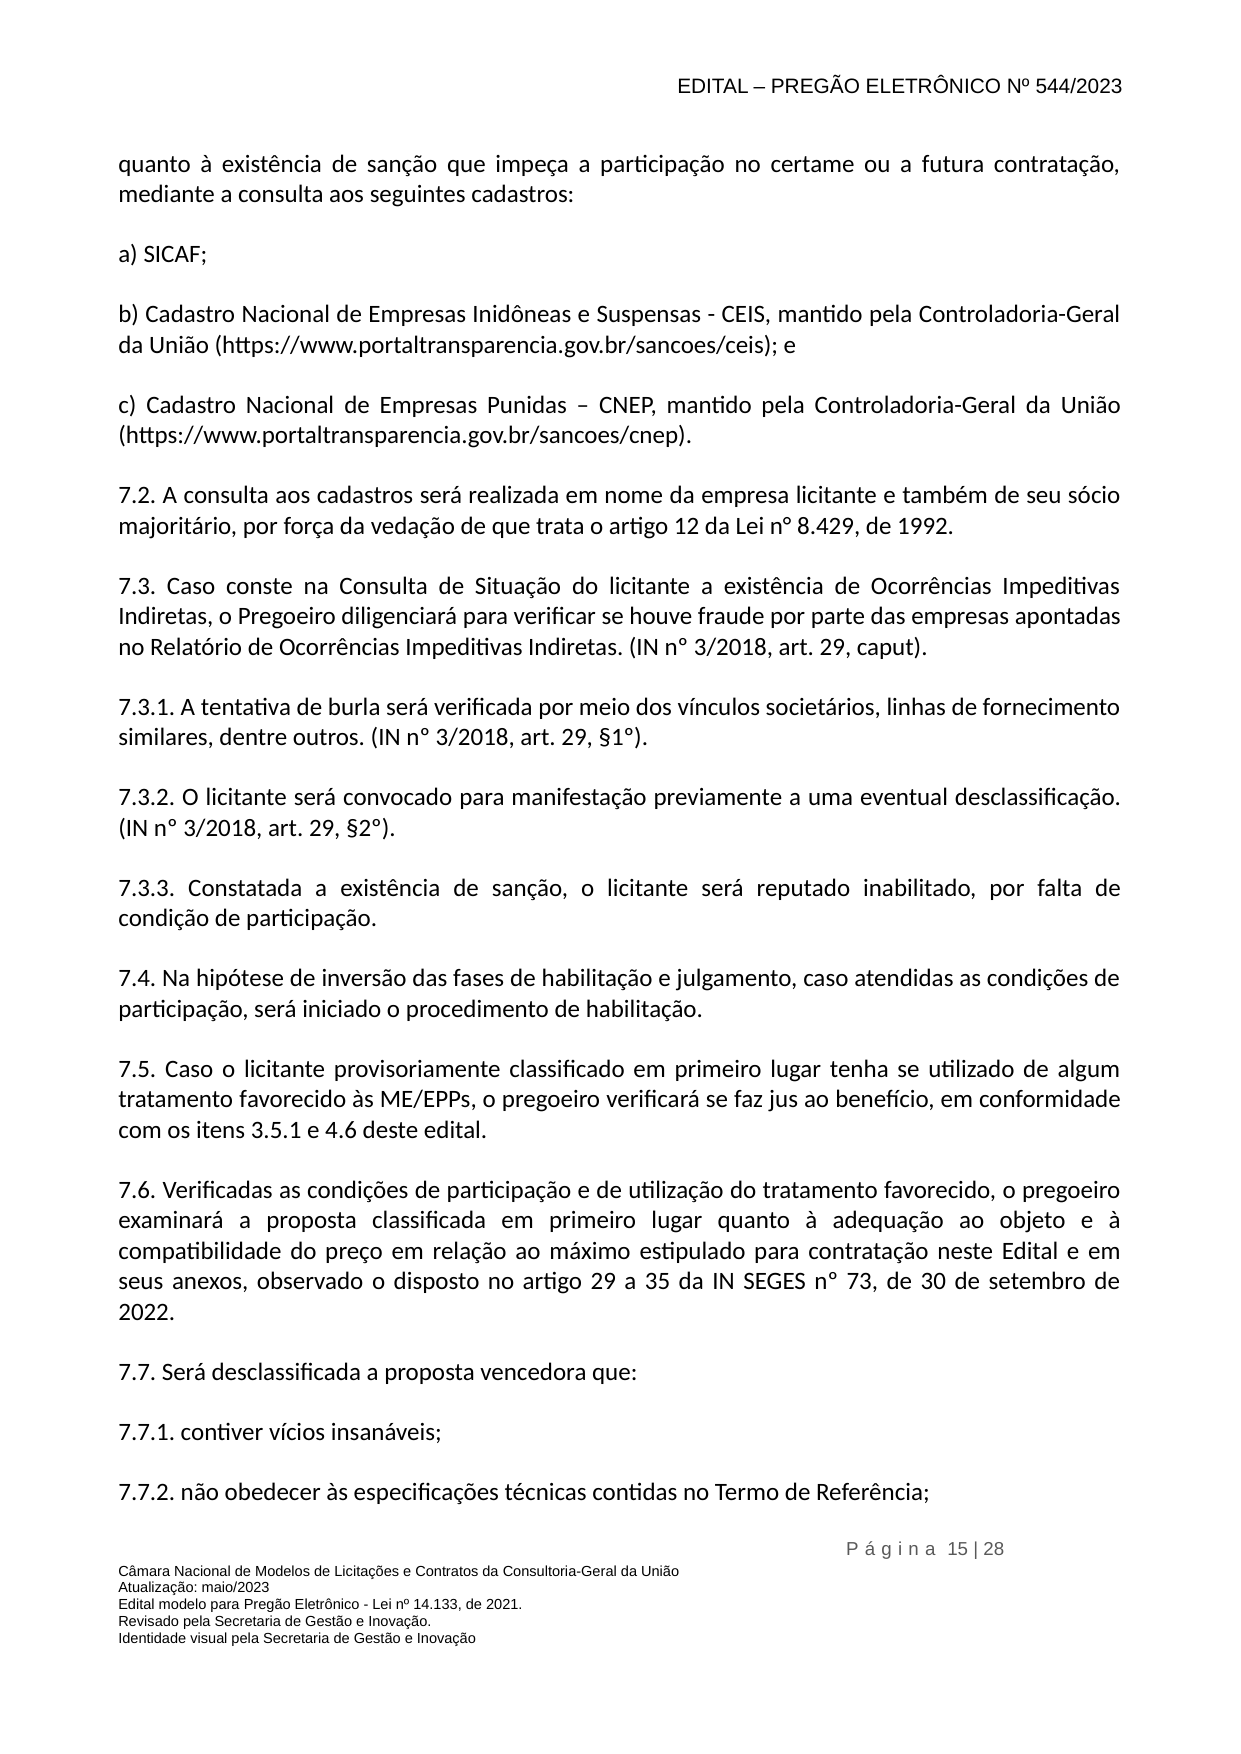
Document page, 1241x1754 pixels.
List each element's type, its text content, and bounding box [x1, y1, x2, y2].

text 7.7.2. não obedecer às especificações técnicas contidas no Termo de Referência; [118, 1476, 1122, 1507]
text 7.2. A consulta aos cadastros será realizada em nome da empresa licitante e também de seu sócio majoritário, por força da vedação de que trata o artigo 12 da Lei n° 8.429, de 1992. [118, 479, 1122, 540]
text 7.5. Caso o licitante provisoriamente classificado em primeiro lugar tenha se utilizado de algum tratamento favorecido às ME/EPPs, o pregoeiro verificará se faz jus ao benefício, em conformidade com os itens 3.5.1 e 4.6 deste edital. [118, 1053, 1122, 1144]
text 7.7.1. contiver vícios insanáveis; [118, 1416, 1122, 1447]
text 7.3. Caso conste na Consulta de Situação do licitante a existência de Ocorrências Impeditivas Indiretas, o Pregoeiro diligenciará para verificar se houve fraude por parte das empresas apontadas no Relatório de Ocorrências Impeditivas Indiretas. (IN nº 3/2018, art. 29, caput). [118, 570, 1122, 661]
text 7.6. Verificadas as condições de participação e de utilização do tratamento favorecido, o pregoeiro examinará a proposta classificada em primeiro lugar quanto à adequação ao objeto e à compatibilidade do preço em relação ao máximo estipulado para contratação neste Edital e em seus anexos, observado o disposto no artigo 29 a 35 da IN SEGES nº 73, de 30 de setembro de 2022. [118, 1174, 1122, 1327]
text 7.3.1. A tentativa de burla será verificada por meio dos vínculos societários, linhas de fornecimento similares, dentre outros. (IN nº 3/2018, art. 29, §1º). [118, 691, 1122, 752]
text 7.7. Será desclassificada a proposta vencedora que: [118, 1356, 1122, 1387]
text 7.3.3. Constatada a existência de sanção, o licitante será reputado inabilitado, por falta de condição de participação. [118, 872, 1122, 933]
text 7.4. Na hipótese de inversão das fases de habilitação e julgamento, caso atendidas as condições de participação, será iniciado o procedimento de habilitação. [118, 962, 1122, 1023]
text 7.3.2. O licitante será convocado para manifestação previamente a uma eventual desclassificação. (IN nº 3/2018, art. 29, §2º). [118, 781, 1122, 842]
text quanto à existência de sanção que impeça a participação no certame ou a futura contratação, mediante a consulta aos seguintes cadastros: [118, 148, 1122, 209]
text a) SICAF; [118, 238, 1122, 269]
text c) Cadastro Nacional de Empresas Punidas – CNEP, mantido pela Controladoria-Geral da União (https://www.portaltransparencia.gov.br/sancoes/cnep). [118, 389, 1122, 450]
text b) Cadastro Nacional de Empresas Inidôneas e Suspensas - CEIS, mantido pela Controladoria-Geral da União (https://www.portaltransparencia.gov.br/sancoes/ceis); e [118, 298, 1122, 359]
